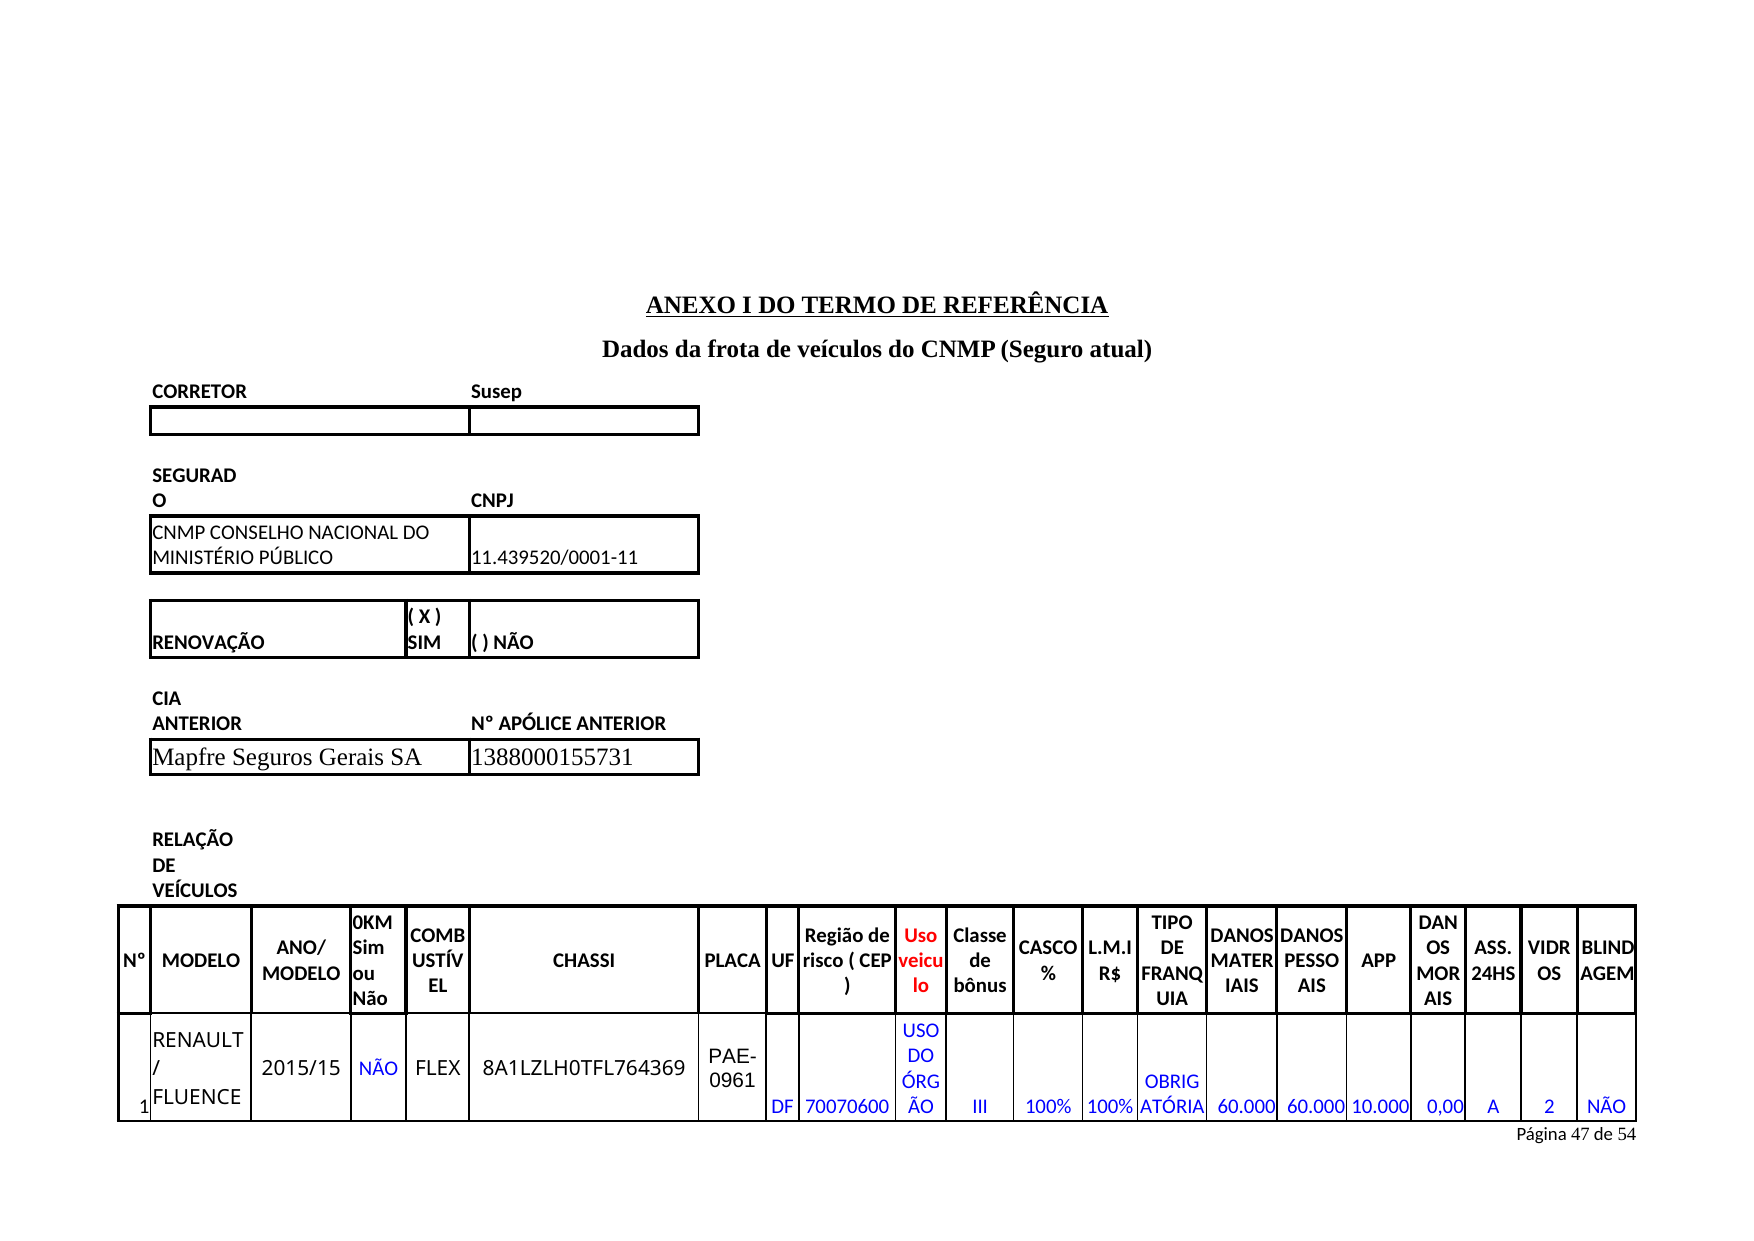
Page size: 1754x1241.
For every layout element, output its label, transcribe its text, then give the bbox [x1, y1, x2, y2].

table_cell Mapfre Seguros Gerais SA [152, 741, 468, 772]
table_cell [1577, 684, 1636, 737]
table_cell CHASSI [471, 908, 697, 1012]
table_cell [1277, 825, 1346, 904]
table_cell 70070600 [800, 1015, 895, 1120]
table_header [251, 377, 351, 405]
table_cell [351, 602, 404, 656]
table_cell [1083, 684, 1137, 737]
table_cell [766, 738, 799, 772]
table_cell [1346, 800, 1411, 825]
table_cell Região de risco ( CEP ) [800, 908, 894, 1012]
table_header [946, 377, 1013, 405]
table_cell [1014, 773, 1083, 800]
table_cell [1465, 825, 1521, 904]
table_header [766, 377, 799, 405]
table_cell [946, 773, 1013, 800]
table_cell [251, 800, 351, 825]
table_header [406, 377, 469, 405]
table_cell [1411, 825, 1465, 904]
table_cell [700, 514, 766, 571]
table_cell [1137, 738, 1207, 772]
table_cell [799, 405, 895, 433]
table_cell [946, 656, 1013, 683]
table_cell [1083, 773, 1137, 800]
table_cell [1346, 684, 1411, 737]
table_header [895, 377, 946, 405]
table_cell RENAULT / FLUENCE [151, 1014, 250, 1120]
table_cell [1137, 514, 1207, 571]
table_cell CIA ANTERIOR [150, 684, 251, 737]
table_cell [351, 800, 406, 825]
table_cell [799, 514, 895, 571]
table_cell OBRIGATÓRIA [1138, 1015, 1206, 1120]
table_cell VIDROS [1523, 908, 1576, 1012]
table_header [1014, 377, 1083, 405]
table_cell [1521, 825, 1577, 904]
table_cell [1465, 800, 1521, 825]
table_cell [766, 599, 799, 656]
table_cell [1014, 599, 1083, 656]
table_cell [946, 800, 1013, 825]
table_cell [766, 773, 799, 800]
table_cell [1346, 405, 1411, 433]
table_cell [799, 773, 895, 800]
table_cell [1083, 433, 1137, 460]
table_cell [799, 460, 895, 514]
table_cell [251, 825, 351, 904]
table_cell [1465, 773, 1521, 800]
table_cell DANOS MORAIS [1412, 908, 1464, 1012]
table_cell [946, 514, 1013, 571]
table_cell [118, 800, 150, 825]
table_cell [1137, 405, 1207, 433]
table_cell [406, 825, 469, 904]
table_cell 1 [120, 1015, 150, 1120]
table_cell [1411, 800, 1465, 825]
table_cell 2015/15 [252, 1014, 350, 1120]
table_cell [1411, 684, 1465, 737]
table_cell [799, 571, 895, 599]
table_cell 2 [1522, 1015, 1576, 1120]
table_cell [1411, 599, 1465, 656]
table_cell [118, 571, 150, 599]
table_cell [1014, 800, 1083, 825]
table_cell [152, 409, 468, 433]
table_cell [946, 433, 1013, 460]
table_cell [1577, 800, 1636, 825]
table_cell [150, 436, 251, 460]
table_cell [1207, 460, 1277, 514]
table_cell [1207, 656, 1277, 683]
table_cell [1014, 514, 1083, 571]
table_cell [946, 460, 1013, 514]
table_cell USO DO ÓRGÃO [896, 1015, 945, 1120]
table_cell [118, 405, 149, 433]
table_cell [895, 405, 946, 433]
table_cell [766, 405, 799, 433]
table_cell 0,00 [1412, 1015, 1464, 1120]
table_cell [1577, 773, 1636, 800]
table_cell [251, 460, 351, 514]
table_cell 100% [1014, 1015, 1082, 1120]
table_cell PLACA [700, 908, 765, 1012]
table_cell [895, 773, 946, 800]
table_cell [1577, 599, 1636, 656]
table_cell 1388000155731 [471, 741, 697, 772]
table_header [1207, 377, 1277, 405]
table_header [1137, 377, 1207, 405]
table_cell L.M.I R$ [1084, 908, 1136, 1012]
table_header [1083, 377, 1137, 405]
table_cell [699, 656, 766, 683]
table_cell [118, 433, 150, 460]
table_cell [1465, 684, 1521, 737]
table_cell [469, 825, 698, 904]
table_cell [766, 825, 799, 904]
table_cell [469, 575, 698, 599]
table_cell [351, 776, 406, 800]
table_cell [1346, 460, 1411, 514]
table_cell [1577, 656, 1636, 683]
table_cell [1137, 599, 1207, 656]
table_cell [946, 825, 1013, 904]
table_cell [1411, 738, 1465, 772]
table_cell CNMP CONSELHO NACIONAL DO MINISTÉRIO PÚBLICO [152, 518, 468, 571]
table_cell [251, 575, 351, 599]
table_cell [1207, 571, 1277, 599]
table_cell [799, 800, 895, 825]
table_cell [946, 405, 1013, 433]
table_cell [251, 659, 351, 683]
table_cell [1014, 405, 1083, 433]
table_cell 8A1LZLH0TFL764369 [470, 1014, 698, 1120]
table_cell [118, 514, 149, 571]
table_cell [406, 684, 469, 737]
table_cell [766, 800, 799, 825]
table_cell [1207, 684, 1277, 737]
table_cell MODELO [152, 908, 250, 1012]
table_cell DF [767, 1015, 798, 1120]
table_cell [1137, 571, 1207, 599]
table_cell [1577, 405, 1636, 433]
table_cell [1521, 571, 1577, 599]
table_cell [766, 433, 799, 460]
table_cell [1137, 684, 1207, 737]
table_cell [895, 684, 946, 737]
table_cell [766, 656, 799, 683]
table_cell [351, 684, 406, 737]
table_cell [1465, 656, 1521, 683]
table_cell [406, 776, 469, 800]
table_cell [1277, 656, 1346, 683]
table_cell [799, 684, 895, 737]
table_cell [1137, 460, 1207, 514]
table_cell 10.000 [1347, 1015, 1410, 1120]
table_header [1465, 377, 1521, 405]
table_cell [1521, 433, 1577, 460]
table_cell [1521, 460, 1577, 514]
table_cell [799, 825, 895, 904]
table_cell [1083, 599, 1137, 656]
table_cell [1411, 405, 1465, 433]
table_cell [1277, 514, 1346, 571]
table_cell [895, 825, 946, 904]
table_cell DANOS MATERIAIS [1208, 908, 1275, 1012]
table_cell III [947, 1015, 1013, 1120]
table_cell [1521, 405, 1577, 433]
text ANEXO I DO TERMO DE REFERÊNCIA [118, 291, 1636, 319]
table_cell [1277, 571, 1346, 599]
table_cell [118, 656, 150, 683]
table_cell [469, 436, 698, 460]
table_cell [1277, 433, 1346, 460]
table_cell RELAÇÃO DE VEÍCULOS [150, 825, 251, 904]
table_cell [1521, 773, 1577, 800]
table_cell [1014, 460, 1083, 514]
table_cell [895, 599, 946, 656]
table_cell [1207, 405, 1277, 433]
table_cell [150, 575, 251, 599]
table_cell [1083, 514, 1137, 571]
table_header Susep [469, 377, 698, 405]
table_cell [1346, 599, 1411, 656]
table_cell [895, 514, 946, 571]
table_cell [1277, 738, 1346, 772]
table_cell [1346, 514, 1411, 571]
table_cell [1577, 514, 1636, 571]
table_cell [799, 433, 895, 460]
table_cell 60.000 [1207, 1015, 1276, 1120]
table_cell NÃO [1578, 1015, 1635, 1120]
table_cell [406, 460, 469, 514]
table_cell [895, 656, 946, 683]
table_cell A [1466, 1015, 1520, 1120]
table_cell [351, 825, 406, 904]
table_cell [1277, 800, 1346, 825]
table_cell [471, 409, 697, 433]
table_header [1577, 377, 1636, 405]
table_cell ANO/MODELO [253, 908, 349, 1012]
table_cell [1346, 571, 1411, 599]
table_cell [1083, 460, 1137, 514]
table_cell Nº APÓLICE ANTERIOR [469, 684, 698, 737]
table_cell [766, 571, 799, 599]
table_cell [118, 825, 150, 904]
table_cell ASS. 24HS [1467, 908, 1519, 1012]
table_cell [1521, 738, 1577, 772]
table_cell [406, 436, 469, 460]
table_cell [1346, 825, 1411, 904]
table_cell [1083, 571, 1137, 599]
table_cell [1465, 433, 1521, 460]
table_cell [150, 776, 251, 800]
table_cell [1083, 800, 1137, 825]
table_cell [699, 571, 766, 599]
table_cell [699, 460, 766, 514]
table_header [118, 377, 150, 405]
table_cell [118, 684, 150, 737]
table_cell [1411, 514, 1465, 571]
table_header [1411, 377, 1465, 405]
table_cell FLEX [407, 1014, 468, 1120]
table_cell 100% [1083, 1015, 1137, 1120]
table_cell [1137, 433, 1207, 460]
table_cell [406, 659, 469, 683]
table_cell [251, 776, 351, 800]
table_cell [1346, 656, 1411, 683]
table_cell [1083, 825, 1137, 904]
table_header [799, 377, 895, 405]
table_cell [1577, 571, 1636, 599]
table_cell [699, 773, 766, 800]
table_cell [766, 684, 799, 737]
table_cell [1521, 656, 1577, 683]
table_cell [1137, 825, 1207, 904]
table_cell APP [1348, 908, 1409, 1012]
table_cell [351, 575, 406, 599]
table_cell [251, 684, 351, 737]
table_cell [1014, 433, 1083, 460]
table_cell DANOS PESSOAIS [1278, 908, 1345, 1012]
table_cell [1137, 773, 1207, 800]
table_cell [1137, 800, 1207, 825]
table_cell [469, 659, 698, 683]
table_cell SEGURADO [150, 460, 251, 514]
table_cell [799, 599, 895, 656]
table_cell [895, 571, 946, 599]
table_cell [699, 825, 766, 904]
table_cell [700, 738, 766, 772]
table_cell [1521, 599, 1577, 656]
table_cell [1465, 571, 1521, 599]
table_cell [946, 571, 1013, 599]
table_cell [700, 599, 766, 656]
table_cell [1277, 405, 1346, 433]
table_cell [1521, 684, 1577, 737]
text Dados da frota de veículos do CNMP (Seguro atual) [118, 334, 1636, 362]
table_cell [150, 800, 251, 825]
table_cell [1577, 825, 1636, 904]
table_cell 0KM Sim ou Não [352, 908, 404, 1012]
table_cell [1083, 738, 1137, 772]
table_cell [406, 800, 469, 825]
table_cell [1346, 738, 1411, 772]
table_header [1346, 377, 1411, 405]
table_cell [351, 436, 406, 460]
table_header [1521, 377, 1577, 405]
table_cell [1465, 405, 1521, 433]
table_cell [1577, 433, 1636, 460]
table_cell [699, 684, 766, 737]
table_cell [1521, 514, 1577, 571]
table_cell [799, 656, 895, 683]
table_cell [351, 460, 406, 514]
table_cell [946, 684, 1013, 737]
table_cell [150, 659, 251, 683]
table_cell [1207, 433, 1277, 460]
table_cell [799, 738, 895, 772]
table_cell [1014, 825, 1083, 904]
table_cell [1577, 738, 1636, 772]
table_cell 11.439520/0001-11 [471, 518, 697, 571]
table_cell [766, 460, 799, 514]
table_cell Classe de bônus [948, 908, 1012, 1012]
table_cell [1346, 773, 1411, 800]
table_cell [118, 738, 149, 772]
table_cell [1083, 405, 1137, 433]
table_cell [1411, 433, 1465, 460]
table_header [699, 377, 766, 405]
table_cell [1346, 433, 1411, 460]
table_cell [946, 599, 1013, 656]
table_cell PAE-0961 [699, 1014, 765, 1120]
table_cell [1137, 656, 1207, 683]
table_cell Nº [120, 908, 149, 1012]
table_cell [1465, 738, 1521, 772]
table_header [351, 377, 406, 405]
table_cell [1207, 800, 1277, 825]
table_cell [1521, 800, 1577, 825]
table_cell NÃO [352, 1015, 405, 1120]
table_cell [895, 460, 946, 514]
table_cell [1465, 514, 1521, 571]
table_cell [469, 800, 698, 825]
table_cell [1411, 571, 1465, 599]
table_cell ( ) NÃO [471, 602, 697, 656]
table_cell [766, 514, 799, 571]
table_header [1277, 377, 1346, 405]
table_cell [1465, 599, 1521, 656]
table_cell ( X ) SIM [408, 602, 468, 656]
table_cell [1014, 738, 1083, 772]
table_cell [1207, 773, 1277, 800]
table_cell [1277, 773, 1346, 800]
table_cell [1207, 514, 1277, 571]
table_cell COMBUSTÍVEL [408, 908, 468, 1012]
table_cell [1277, 684, 1346, 737]
table_cell [1577, 460, 1636, 514]
table_cell [895, 738, 946, 772]
table_cell [1465, 460, 1521, 514]
table_cell [1083, 656, 1137, 683]
table_cell [895, 800, 946, 825]
table_cell [1207, 738, 1277, 772]
table_cell [406, 575, 469, 599]
table_cell [699, 433, 766, 460]
table_cell [251, 436, 351, 460]
table_cell [469, 776, 698, 800]
table_cell [1207, 599, 1277, 656]
table_cell CNPJ [469, 460, 698, 514]
table_cell BLINDAGEM [1579, 908, 1634, 1012]
table_cell [118, 773, 150, 800]
table_cell [1411, 773, 1465, 800]
table_cell [1014, 656, 1083, 683]
table_cell UF [768, 908, 797, 1012]
table_cell [118, 460, 150, 514]
table_cell [946, 738, 1013, 772]
table_cell CASCO % [1015, 908, 1081, 1012]
table_cell RENOVAÇÃO [152, 602, 351, 656]
table_cell TIPO DE FRANQUIA [1139, 908, 1205, 1012]
table_cell [1411, 656, 1465, 683]
table_cell [699, 800, 766, 825]
table_cell [1277, 460, 1346, 514]
table_cell [1014, 571, 1083, 599]
table_cell [351, 659, 406, 683]
table_cell [1411, 460, 1465, 514]
table_cell [895, 433, 946, 460]
table_cell Uso veiculo [897, 908, 945, 1012]
table_cell [700, 405, 766, 433]
table_cell [118, 599, 149, 656]
table_cell [1277, 599, 1346, 656]
table_cell [1014, 684, 1083, 737]
table_cell 60.000 [1278, 1015, 1346, 1120]
table_cell [1207, 825, 1277, 904]
table_header CORRETOR [150, 377, 251, 405]
